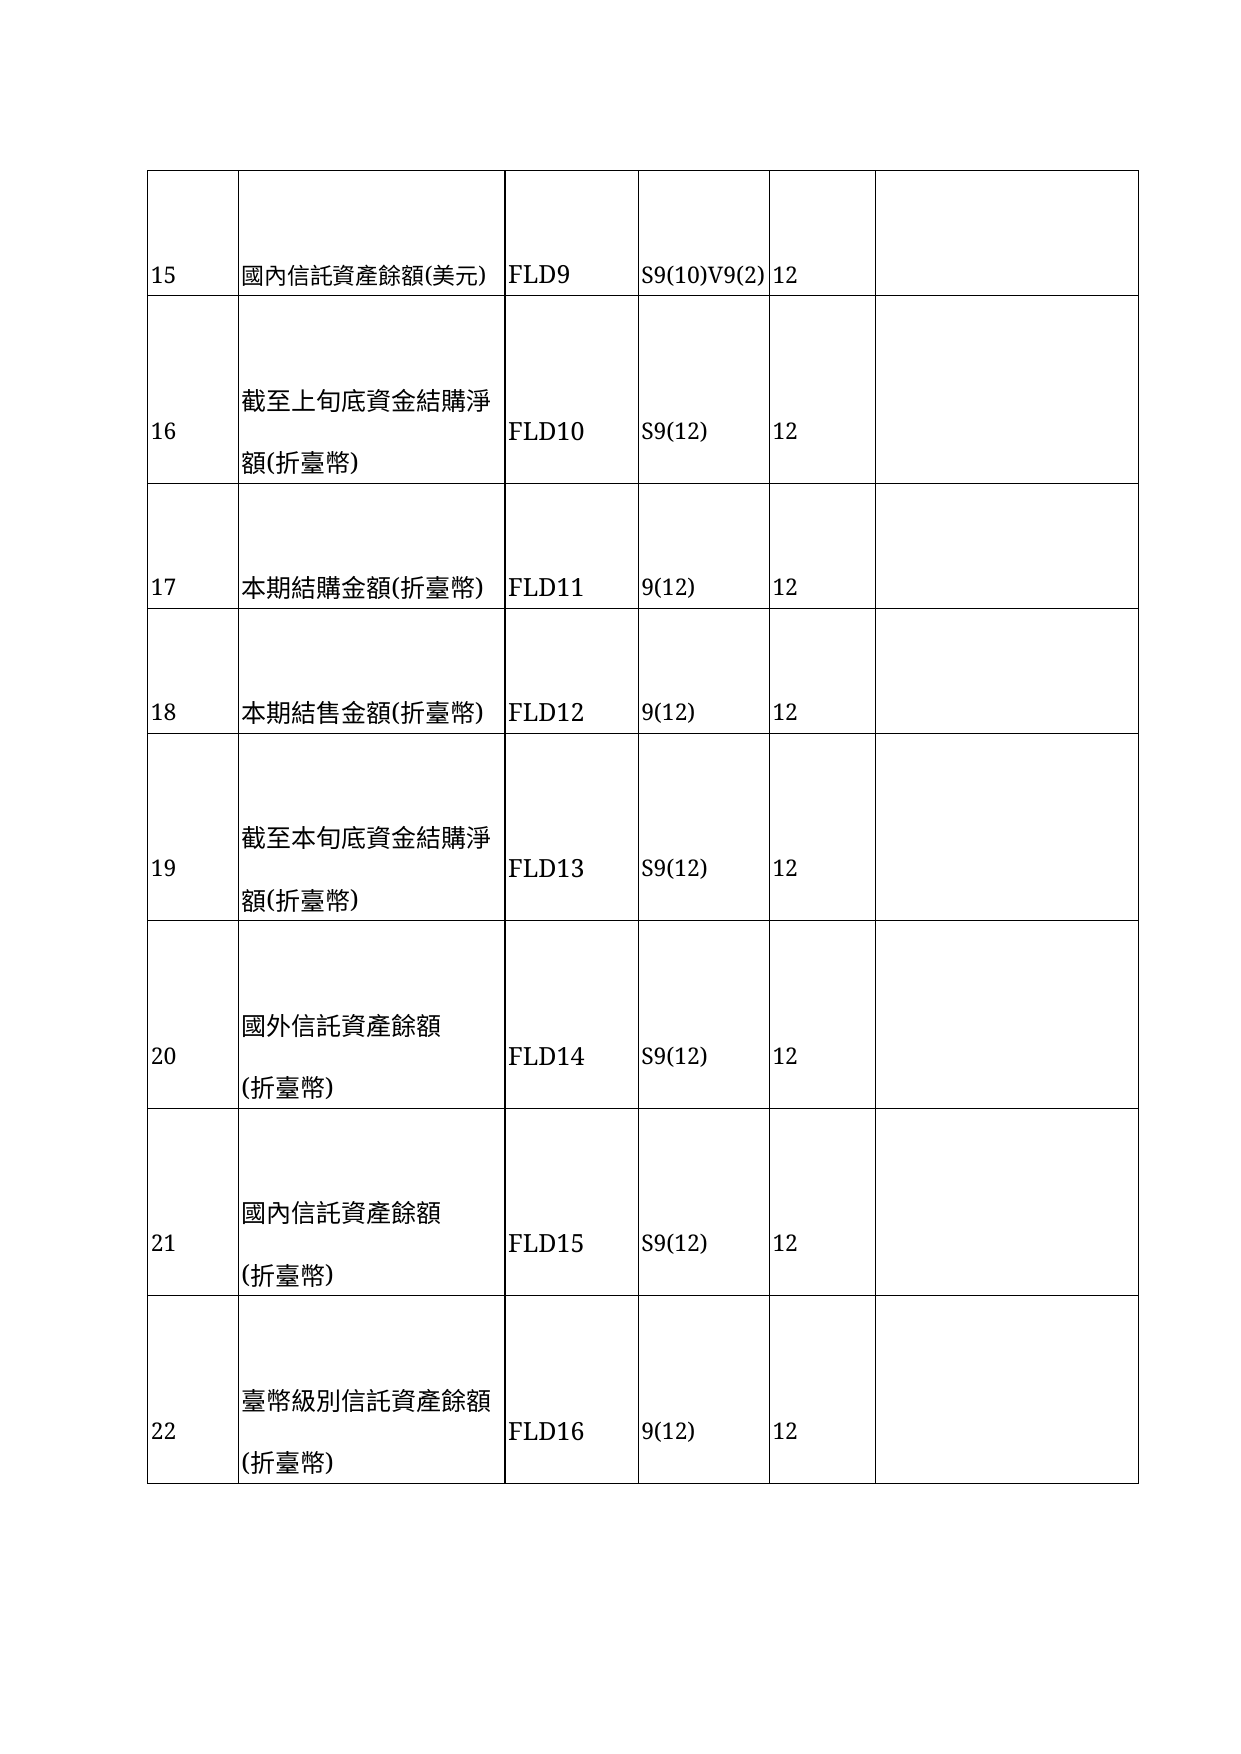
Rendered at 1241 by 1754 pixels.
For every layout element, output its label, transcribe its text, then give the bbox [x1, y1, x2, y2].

table_cell 臺幣級別信託資產餘額(折臺幣) [239, 1296, 504, 1482]
table_cell S9(10)V9(2) [639, 171, 769, 295]
table_cell S9(12) [639, 1109, 769, 1295]
table_cell 18 [148, 609, 238, 732]
table_cell 本期結購金額(折臺幣) [239, 484, 504, 607]
table_cell FLD12 [506, 609, 638, 732]
table_cell [876, 1109, 1138, 1295]
table_cell 國外信託資產餘額 (折臺幣) [239, 921, 504, 1107]
table_cell FLD13 [506, 734, 638, 920]
table_cell 12 [770, 171, 875, 295]
table_cell 21 [148, 1109, 238, 1295]
table_cell [876, 1296, 1138, 1482]
table_cell [876, 921, 1138, 1107]
table_cell FLD11 [506, 484, 638, 607]
table_cell 截至上旬底資金結購淨額(折臺幣) [239, 296, 504, 482]
table_cell [876, 171, 1138, 295]
table_cell FLD14 [506, 921, 638, 1107]
table_cell 截至本旬底資金結購淨額(折臺幣) [239, 734, 504, 920]
table_cell S9(12) [639, 296, 769, 482]
table_cell 國內信託資產餘額 (折臺幣) [239, 1109, 504, 1295]
table_cell 9(12) [639, 1296, 769, 1482]
table_cell 22 [148, 1296, 238, 1482]
table_cell S9(12) [639, 734, 769, 920]
table_cell 12 [770, 921, 875, 1107]
table_cell 12 [770, 609, 875, 732]
table_cell 19 [148, 734, 238, 920]
table_cell 12 [770, 734, 875, 920]
table_cell 9(12) [639, 484, 769, 607]
table_cell 17 [148, 484, 238, 607]
table_cell FLD9 [506, 171, 638, 295]
table_cell 16 [148, 296, 238, 482]
table_cell 12 [770, 296, 875, 482]
table_cell 12 [770, 1109, 875, 1295]
table_cell [876, 296, 1138, 482]
table_cell S9(12) [639, 921, 769, 1107]
table_cell FLD10 [506, 296, 638, 482]
table_cell 15 [148, 171, 238, 295]
table_cell 本期結售金額(折臺幣) [239, 609, 504, 732]
table_cell 國內信託資產餘額(美元) [239, 171, 504, 295]
table_cell [876, 609, 1138, 732]
table_cell [876, 484, 1138, 607]
table_cell 12 [770, 484, 875, 607]
table_cell 12 [770, 1296, 875, 1482]
table_cell 20 [148, 921, 238, 1107]
table_cell FLD15 [506, 1109, 638, 1295]
table_cell 9(12) [639, 609, 769, 732]
table_cell FLD16 [506, 1296, 638, 1482]
table_cell [876, 734, 1138, 920]
